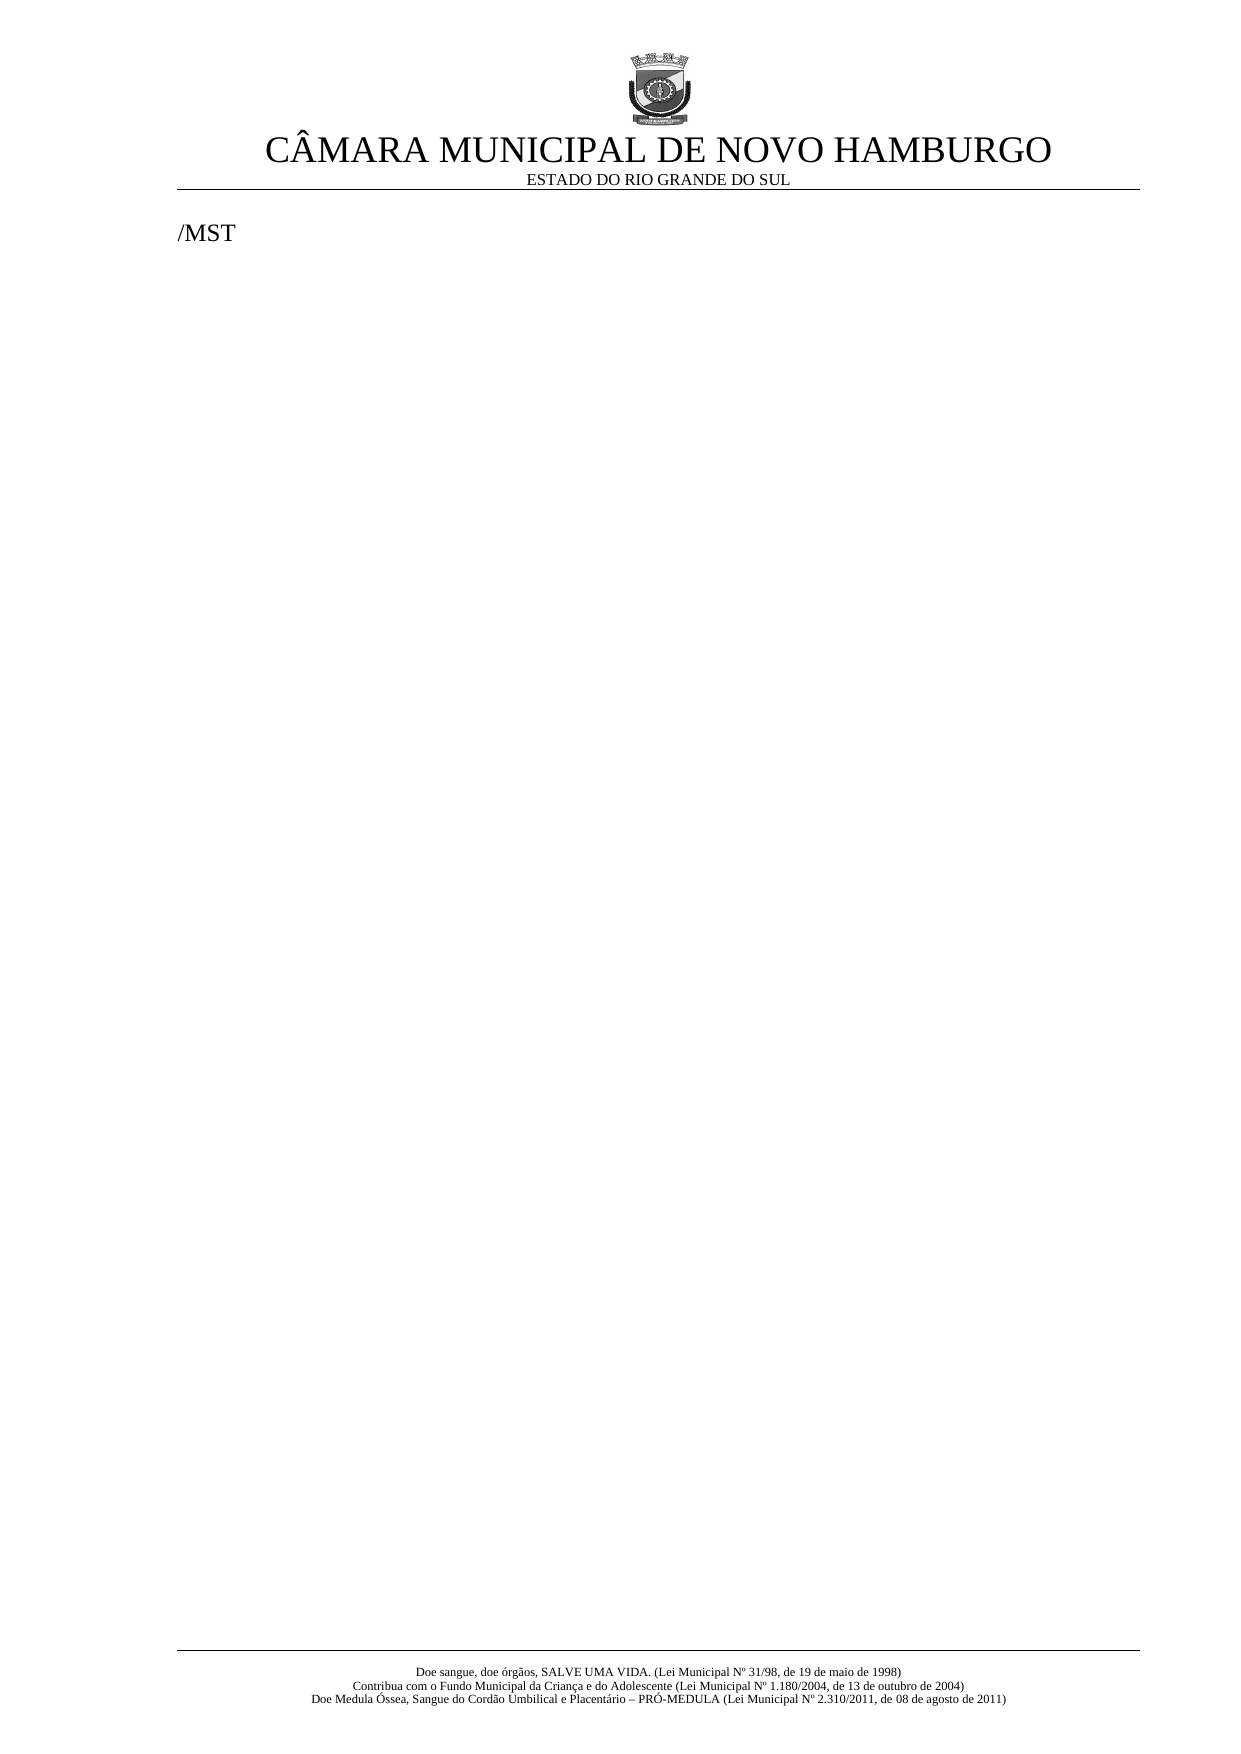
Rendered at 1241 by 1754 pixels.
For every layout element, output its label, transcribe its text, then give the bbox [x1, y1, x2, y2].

text /MST [177, 219, 1140, 247]
